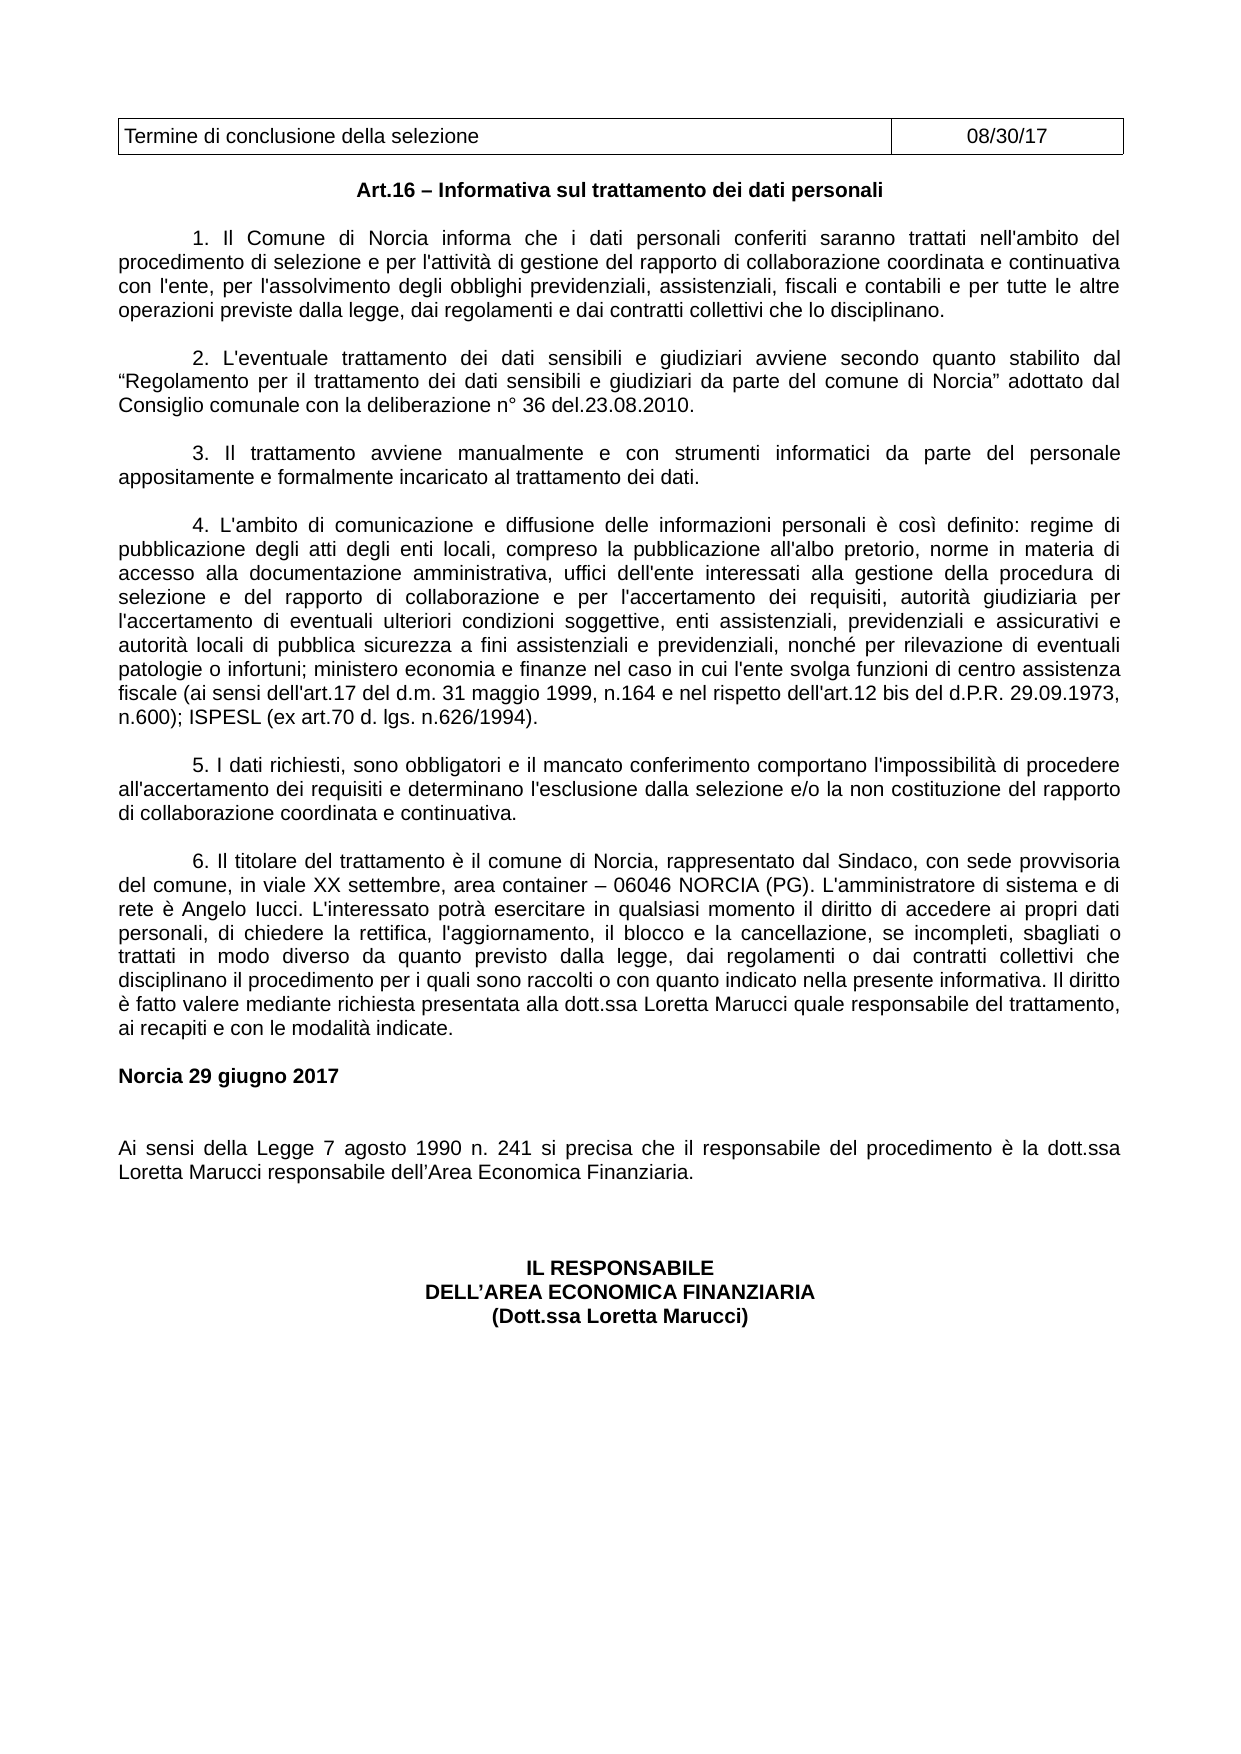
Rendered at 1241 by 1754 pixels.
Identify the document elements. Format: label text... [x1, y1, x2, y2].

text 6. Il titolare del trattamento è il comune di Norcia, rappresentato dal Sindaco, con sede provvisoria del comune, in viale XX settembre, area container – 06046 NORCIA (PG). L'amministratore di sistema e di rete è Angelo Iucci. L'interessato potrà esercitare in qualsiasi momento il diritto di accedere ai propri dati personali, di chiedere la rettifica, l'aggiornamento, il blocco e la cancellazione, se incompleti, sbagliati o trattati in modo diverso da quanto previsto dalla legge, dai regolamenti o dai contratti collettivi che disciplinano il procedimento per i quali sono raccolti o con quanto indicato nella presente informativa. Il diritto è fatto valere mediante richiesta presentata alla dott.ssa Loretta Marucci quale responsabile del trattamento, ai recapiti e con le modalità indicate. [118, 848, 1122, 1040]
text IL RESPONSABILE [118, 1256, 1122, 1280]
table_cell 30/08/17 [892, 119, 1123, 154]
text 5. I dati richiesti, sono obbligatori e il mancato conferimento comportano l'impossibilità di procedere all'accertamento dei requisiti e determinano l'esclusione dalla selezione e/o la non costituzione del rapporto di collaborazione coordinata e continuativa. [118, 753, 1122, 824]
text 4. L'ambito di comunicazione e diffusione delle informazioni personali è così definito: regime di pubblicazione degli atti degli enti locali, compreso la pubblicazione all'albo pretorio, norme in materia di accesso alla documentazione amministrativa, uffici dell'ente interessati alla gestione della procedura di selezione e del rapporto di collaborazione e per l'accertamento dei requisiti, autorità giudiziaria per l'accertamento di eventuali ulteriori condizioni soggettive, enti assistenziali, previdenziali e assicurativi e autorità locali di pubblica sicurezza a fini assistenziali e previdenziali, nonché per rilevazione di eventuali patologie o infortuni; ministero economia e finanze nel caso in cui l'ente svolga funzioni di centro assistenza fiscale (ai sensi dell'art.17 del d.m. 31 maggio 1999, n.164 e nel rispetto dell'art.12 bis del d.P.R. 29.09.1973, n.600); ISPESL (ex art.70 d. lgs. n.626/1994). [118, 513, 1122, 729]
text Art.16 – Informativa sul trattamento dei dati personali [118, 178, 1122, 202]
table_cell Termine di conclusione della selezione [119, 119, 891, 154]
text 2. L'eventuale trattamento dei dati sensibili e giudiziari avviene secondo quanto stabilito dal “Regolamento per il trattamento dei dati sensibili e giudiziari da parte del comune di Norcia” adottato dal Consiglio comunale con la deliberazione n° 36 del.23.08.2010. [118, 345, 1122, 417]
text (Dott.ssa Loretta Marucci) [118, 1304, 1122, 1328]
text 3. Il trattamento avviene manualmente e con strumenti informatici da parte del personale appositamente e formalmente incaricato al trattamento dei dati. [118, 441, 1122, 489]
text Norcia 29 giugno 2017 [118, 1064, 1122, 1088]
text 1. Il Comune di Norcia informa che i dati personali conferiti saranno trattati nell'ambito del procedimento di selezione e per l'attività di gestione del rapporto di collaborazione coordinata e continuativa con l'ente, per l'assolvimento degli obblighi previdenziali, assistenziali, fiscali e contabili e per tutte le altre operazioni previste dalla legge, dai regolamenti e dai contratti collettivi che lo disciplinano. [118, 226, 1122, 321]
text DELL’AREA ECONOMICA FINANZIARIA [118, 1280, 1122, 1304]
text Ai sensi della Legge 7 agosto 1990 n. 241 si precisa che il responsabile del procedimento è la dott.ssa Loretta Marucci responsabile dell’Area Economica Finanziaria. [118, 1136, 1122, 1184]
